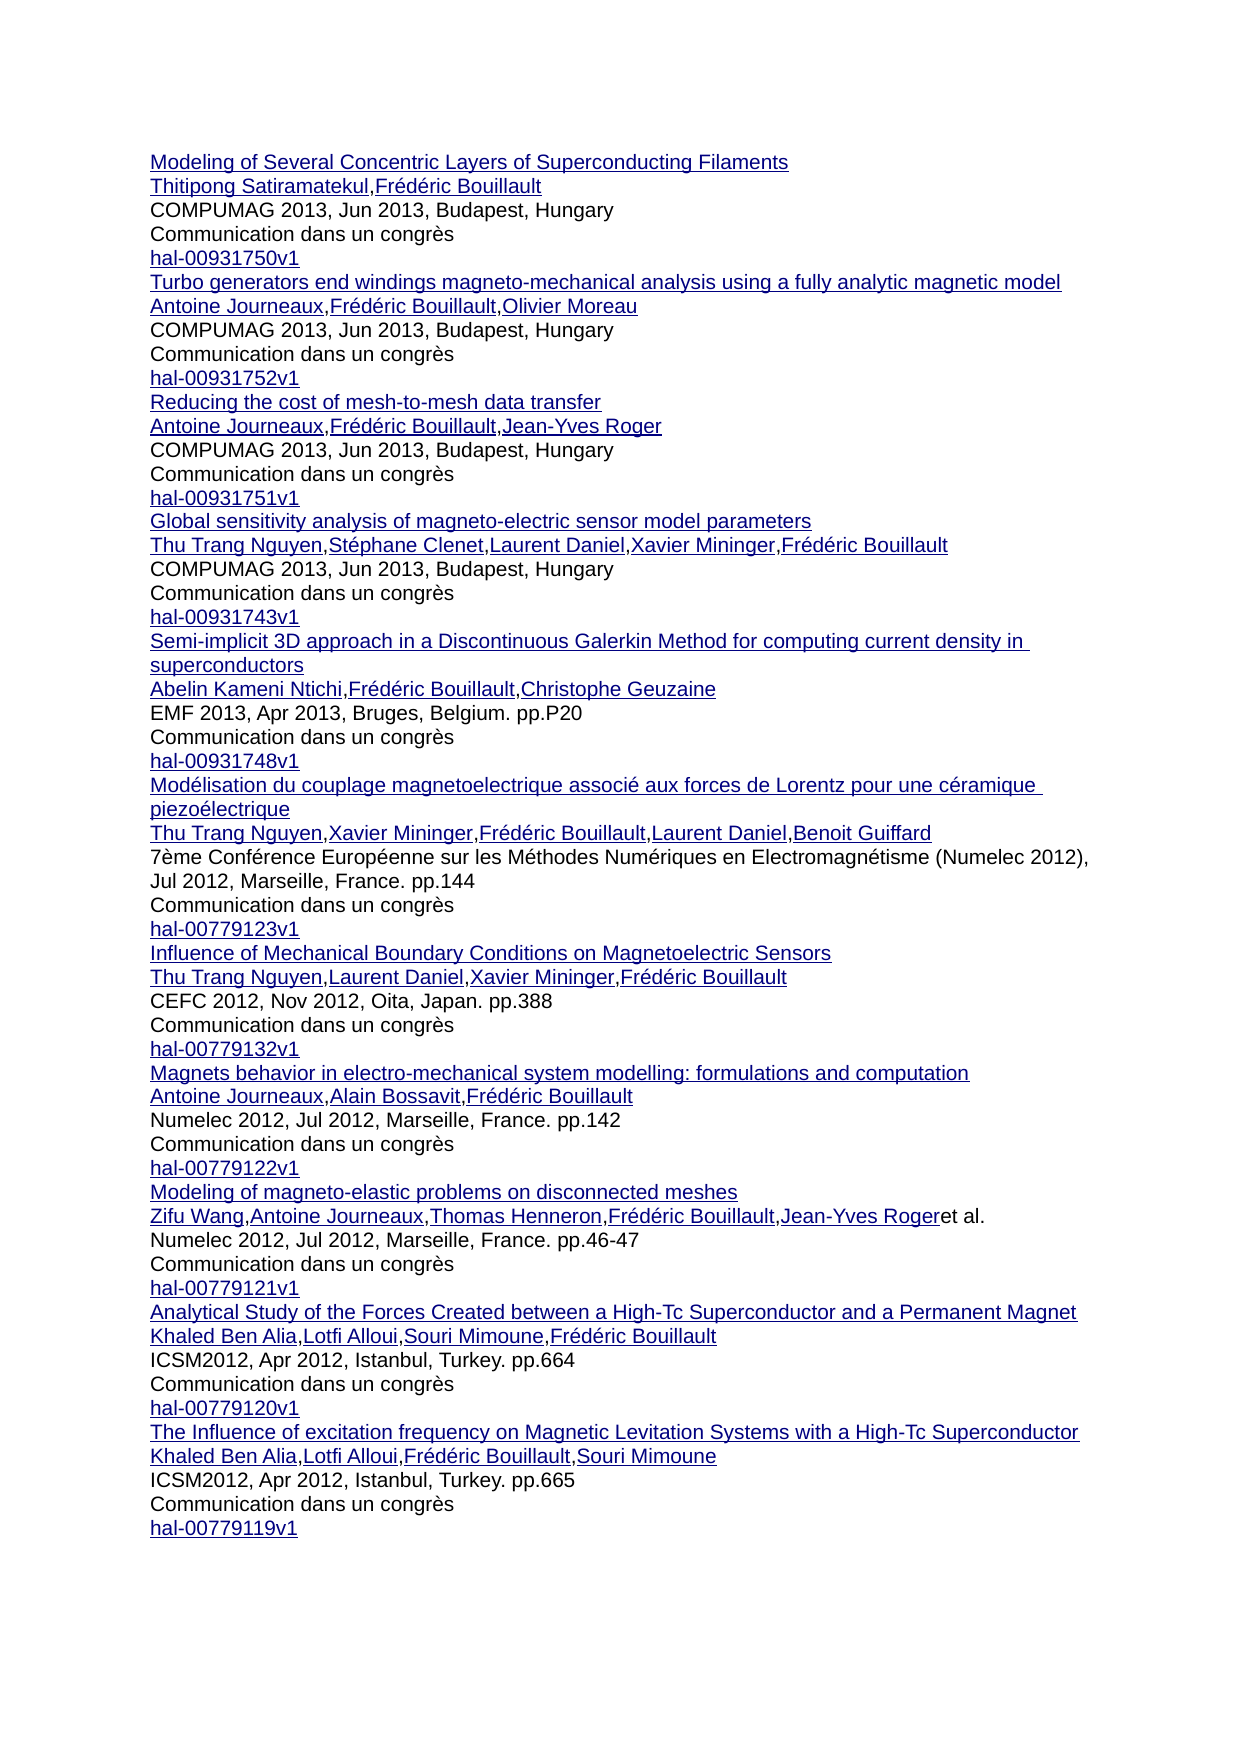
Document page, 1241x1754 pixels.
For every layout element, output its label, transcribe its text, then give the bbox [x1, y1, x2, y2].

table_cell Global sensitivity analysis of magneto-electric sensor model parameters Thu Trang Nguyen,Stéphane Clenet,Laurent Daniel,Xavier Mininger,Frédéric Bouillault COMPUMAG 2013, Jun 2013, Budapest, Hungary Communication dans un congrès hal-00931743v1 [150, 509, 1090, 629]
table_cell Semi-implicit 3D approach in a Discontinuous Galerkin Method for computing current density in superconductors Abelin Kameni Ntichi,Frédéric Bouillault,Christophe Geuzaine EMF 2013, Apr 2013, Bruges, Belgium. pp.P20 Communication dans un congrès hal-00931748v1 [150, 629, 1090, 773]
table_cell Modeling of magneto-elastic problems on disconnected meshes Zifu Wang,Antoine Journeaux,Thomas Henneron,Frédéric Bouillault,Jean-Yves Rogeret al. Numelec 2012, Jul 2012, Marseille, France. pp.46-47 Communication dans un congrès hal-00779121v1 [150, 1180, 1090, 1300]
table_cell Turbo generators end windings magneto-mechanical analysis using a fully analytic magnetic model Antoine Journeaux,Frédéric Bouillault,Olivier Moreau COMPUMAG 2013, Jun 2013, Budapest, Hungary Communication dans un congrès hal-00931752v1 [150, 270, 1090, 389]
table_cell The Influence of excitation frequency on Magnetic Levitation Systems with a High-Tc Superconductor Khaled Ben Alia,Lotfi Alloui,Frédéric Bouillault,Souri Mimoune ICSM2012, Apr 2012, Istanbul, Turkey. pp.665 Communication dans un congrès hal-00779119v1 [150, 1420, 1090, 1539]
table_cell Influence of Mechanical Boundary Conditions on Magnetoelectric Sensors Thu Trang Nguyen,Laurent Daniel,Xavier Mininger,Frédéric Bouillault CEFC 2012, Nov 2012, Oita, Japan. pp.388 Communication dans un congrès hal-00779132v1 [150, 941, 1090, 1060]
table_cell Magnets behavior in electro-mechanical system modelling: formulations and computation Antoine Journeaux,Alain Bossavit,Frédéric Bouillault Numelec 2012, Jul 2012, Marseille, France. pp.142 Communication dans un congrès hal-00779122v1 [150, 1060, 1090, 1180]
table_cell Reducing the cost of mesh-to-mesh data transfer Antoine Journeaux,Frédéric Bouillault,Jean-Yves Roger COMPUMAG 2013, Jun 2013, Budapest, Hungary Communication dans un congrès hal-00931751v1 [150, 390, 1090, 509]
table_cell Modélisation du couplage magnetoelectrique associé aux forces de Lorentz pour une céramique piezoélectrique Thu Trang Nguyen,Xavier Mininger,Frédéric Bouillault,Laurent Daniel,Benoit Guiffard 7ème Conférence Européenne sur les Méthodes Numériques en Electromagnétisme (Numelec 2012), Jul 2012, Marseille, France. pp.144 Communication dans un congrès hal-00779123v1 [150, 773, 1090, 941]
table_cell Modeling of Several Concentric Layers of Superconducting Filaments Thitipong Satiramatekul,Frédéric Bouillault COMPUMAG 2013, Jun 2013, Budapest, Hungary Communication dans un congrès hal-00931750v1 [150, 150, 1090, 270]
table_cell Analytical Study of the Forces Created between a High-Tc Superconductor and a Permanent Magnet Khaled Ben Alia,Lotfi Alloui,Souri Mimoune,Frédéric Bouillault ICSM2012, Apr 2012, Istanbul, Turkey. pp.664 Communication dans un congrès hal-00779120v1 [150, 1300, 1090, 1420]
